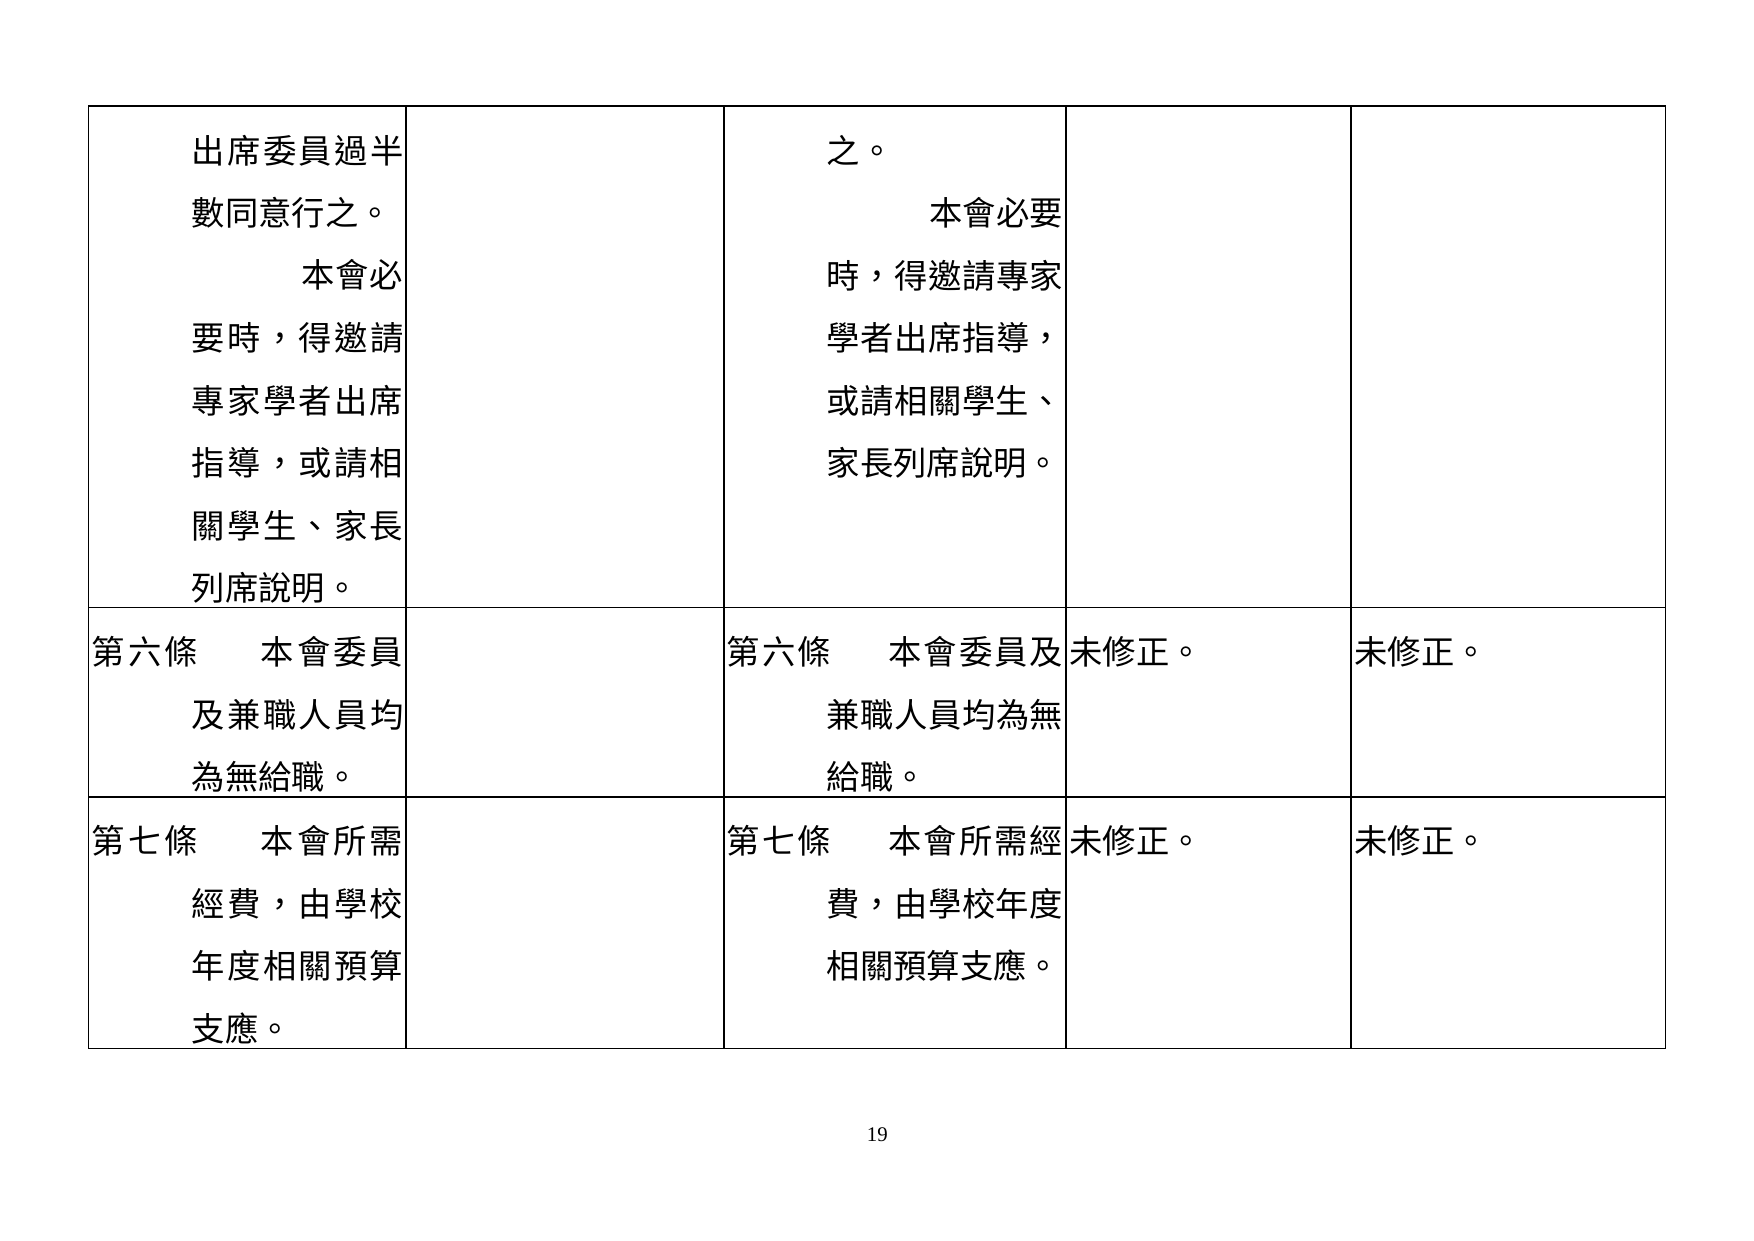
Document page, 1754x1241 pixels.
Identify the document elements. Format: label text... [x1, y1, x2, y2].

table_cell 未修正。 [1352, 798, 1665, 1047]
table_cell 未修正。 [1067, 798, 1350, 1047]
table_cell [407, 608, 723, 796]
table_cell 未修正。 [1067, 608, 1350, 796]
table_cell [1067, 107, 1350, 607]
table_cell 之。 本會必要時，得邀請專家學者出席指導，或請相關學生、家長列席說明。 [725, 107, 1065, 607]
table_cell 第六條 本會委員及兼職人員均為無給職。 [725, 608, 1065, 796]
table_cell 第六條 本會委員及兼職人員均為無給職。 [89, 608, 405, 796]
table_cell [407, 107, 723, 607]
table_cell 出席委員過半數同意行之。 本會必要時，得邀請專家學者出席指導，或請相關學生、家長列席說明。 [89, 107, 405, 607]
table_cell 未修正。 [1352, 608, 1665, 796]
table_cell [1352, 107, 1665, 607]
table_cell 第七條 本會所需經費，由學校年度相關預算支應。 [89, 798, 405, 1047]
table_cell 第七條 本會所需經費，由學校年度相關預算支應。 [725, 798, 1065, 1047]
table_cell [407, 798, 723, 1047]
